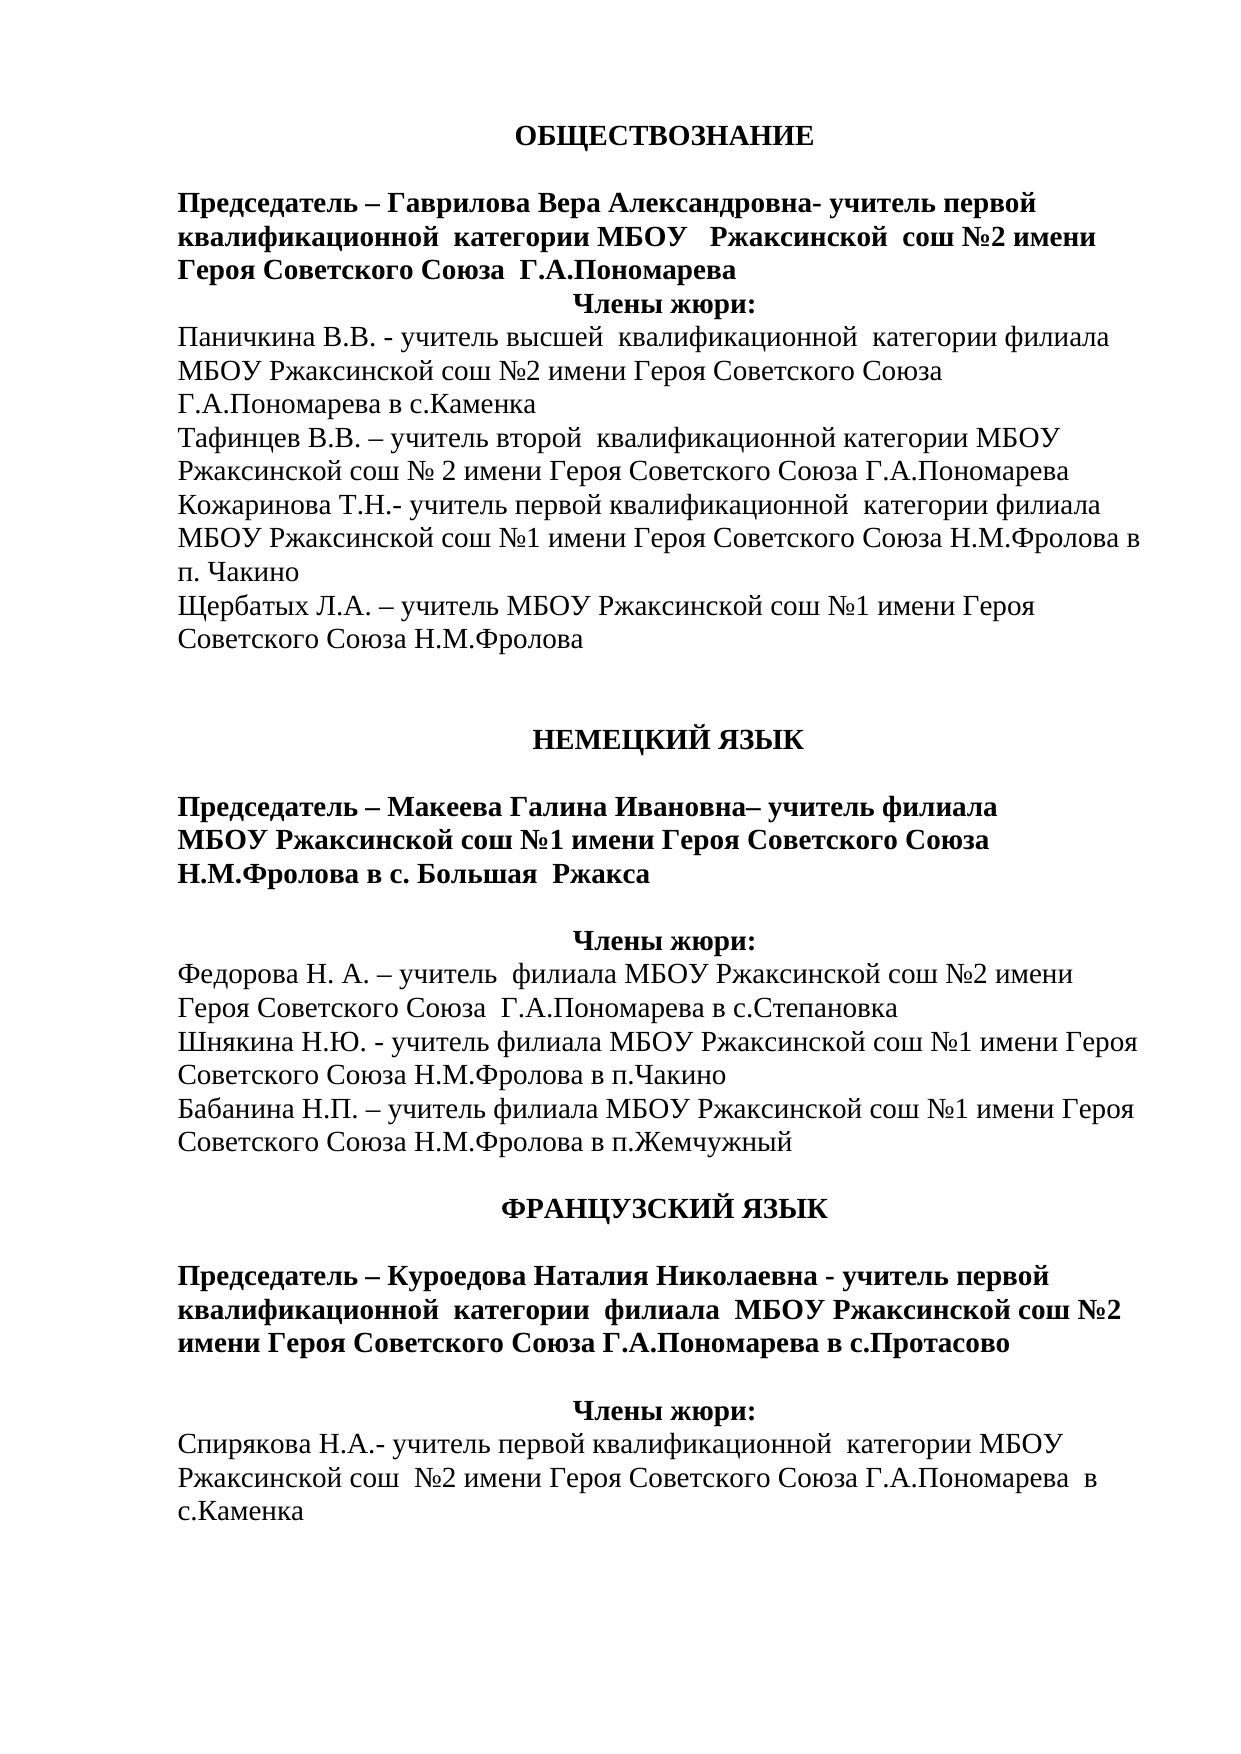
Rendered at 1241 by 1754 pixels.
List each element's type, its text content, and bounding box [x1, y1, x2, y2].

text ФРАНЦУЗСКИЙ ЯЗЫК [177, 1191, 1152, 1225]
text Бабанина Н.П. – учитель филиала МБОУ Ржаксинской сош №1 имени Героя Советского Союза Н.М.Фролова в п.Жемчужный [177, 1091, 1152, 1158]
text Щербатых Л.А. – учитель МБОУ Ржаксинской сош №1 имени Героя Советского Союза Н.М.Фролова [177, 588, 1152, 655]
text Председатель – Макеева Галина Ивановна– учитель филиала [177, 789, 1152, 822]
text Председатель – Куроедова Наталия Николаевна - учитель первой квалификационной категории филиала МБОУ Ржаксинской сош №2 имени Героя Советского Союза Г.А.Пономарева в с.Протасово [177, 1258, 1152, 1359]
text Федорова Н. А. – учитель филиала МБОУ Ржаксинской сош №2 имени Героя Советского Союза Г.А.Пономарева в с.Степановка [177, 957, 1152, 1024]
text Председатель – Гаврилова Вера Александровна- учитель первой квалификационной категории МБОУ Ржаксинской сош №2 имени Героя Советского Союза Г.А.Пономарева [177, 185, 1152, 286]
text Члены жюри: [177, 1393, 1152, 1426]
text Шнякина Н.Ю. - учитель филиала МБОУ Ржаксинской сош №1 имени Героя Советского Союза Н.М.Фролова в п.Чакино [177, 1024, 1152, 1091]
text МБОУ Ржаксинской сош №1 имени Героя Советского Союза Н.М.Фролова в с. Большая Ржакса [177, 822, 1152, 889]
text Члены жюри: [177, 286, 1152, 319]
text Кожаринова Т.Н.- учитель первой квалификационной категории филиала МБОУ Ржаксинской сош №1 имени Героя Советского Союза Н.М.Фролова в п. Чакино [177, 487, 1152, 588]
text Тафинцев В.В. – учитель второй квалификационной категории МБОУ Ржаксинской сош № 2 имени Героя Советского Союза Г.А.Пономарева [177, 420, 1152, 487]
text Спирякова Н.А.- учитель первой квалификационной категории МБОУ Ржаксинской сош №2 имени Героя Советского Союза Г.А.Пономарева в с.Каменка [177, 1426, 1152, 1527]
text Паничкина В.В. - учитель высшей квалификационной категории филиала МБОУ Ржаксинской сош №2 имени Героя Советского Союза Г.А.Пономарева в с.Каменка [177, 319, 1152, 420]
text НЕМЕЦКИЙ ЯЗЫК [177, 722, 1152, 755]
text ОБЩЕСТВОЗНАНИЕ [177, 118, 1152, 152]
text Члены жюри: [177, 923, 1152, 957]
